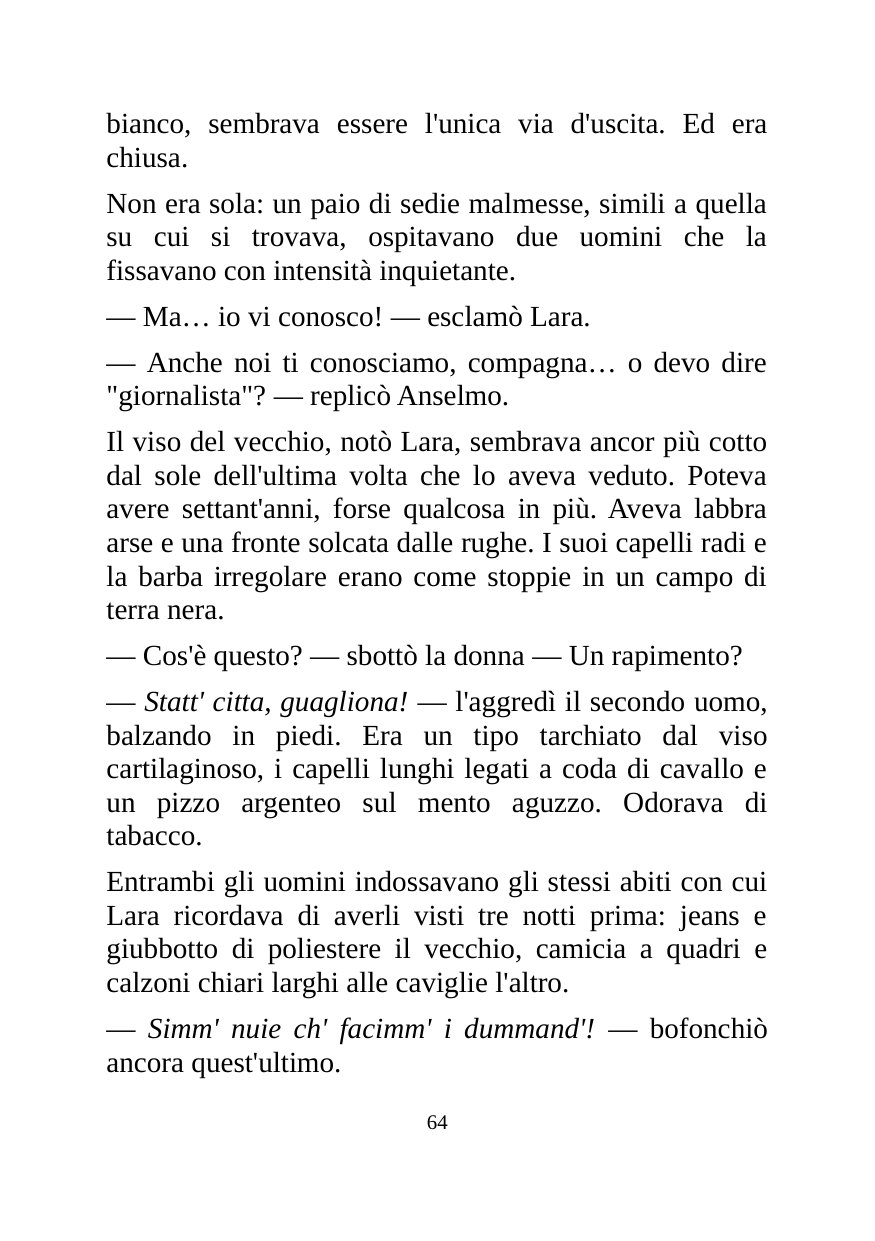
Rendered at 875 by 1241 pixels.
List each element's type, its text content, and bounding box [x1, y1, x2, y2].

text Entrambi gli uomini indossavano gli stessi abiti con cui Lara ricordava di averli visti tre notti prima: jeans e giubbotto di poliestere il vecchio, camicia a quadri e calzoni chiari larghi alle caviglie l'altro. [106, 864, 768, 999]
text — Simm' nuie ch' facimm' i dummand'! — bofonchiò ancora quest'ultimo. [106, 1011, 768, 1078]
text — Ma… io vi conosco! — esclamò Lara. [106, 299, 768, 332]
text bianco, sembrava essere l'unica via d'uscita. Ed era chiusa. [106, 106, 768, 173]
text — Anche noi ti conosciamo, compagna… o devo dire "giornalista"? — replicò Anselmo. [106, 345, 768, 412]
text — Cos'è questo? — sbottò la donna — Un rapimento? [106, 638, 768, 672]
text Non era sola: un paio di sedie malmesse, simili a quella su cui si trovava, ospitavano due uomini che la fissavano con intensità inquietante. [106, 186, 768, 286]
text Il viso del vecchio, notò Lara, sembrava ancor più cotto dal sole dell'ultima volta che lo aveva veduto. Poteva avere settant'anni, forse qualcosa in più. Aveva labbra arse e una fronte solcata dalle rughe. I suoi capelli radi e la barba irregolare erano come stoppie in un campo di terra nera. [106, 424, 768, 626]
text — Statt' citta, guagliona! — l'aggredì il secondo uomo, balzando in piedi. Era un tipo tarchiato dal viso cartilaginoso, i capelli lunghi legati a coda di cavallo e un pizzo argenteo sul mento aguzzo. Odorava di tabacco. [106, 684, 768, 852]
